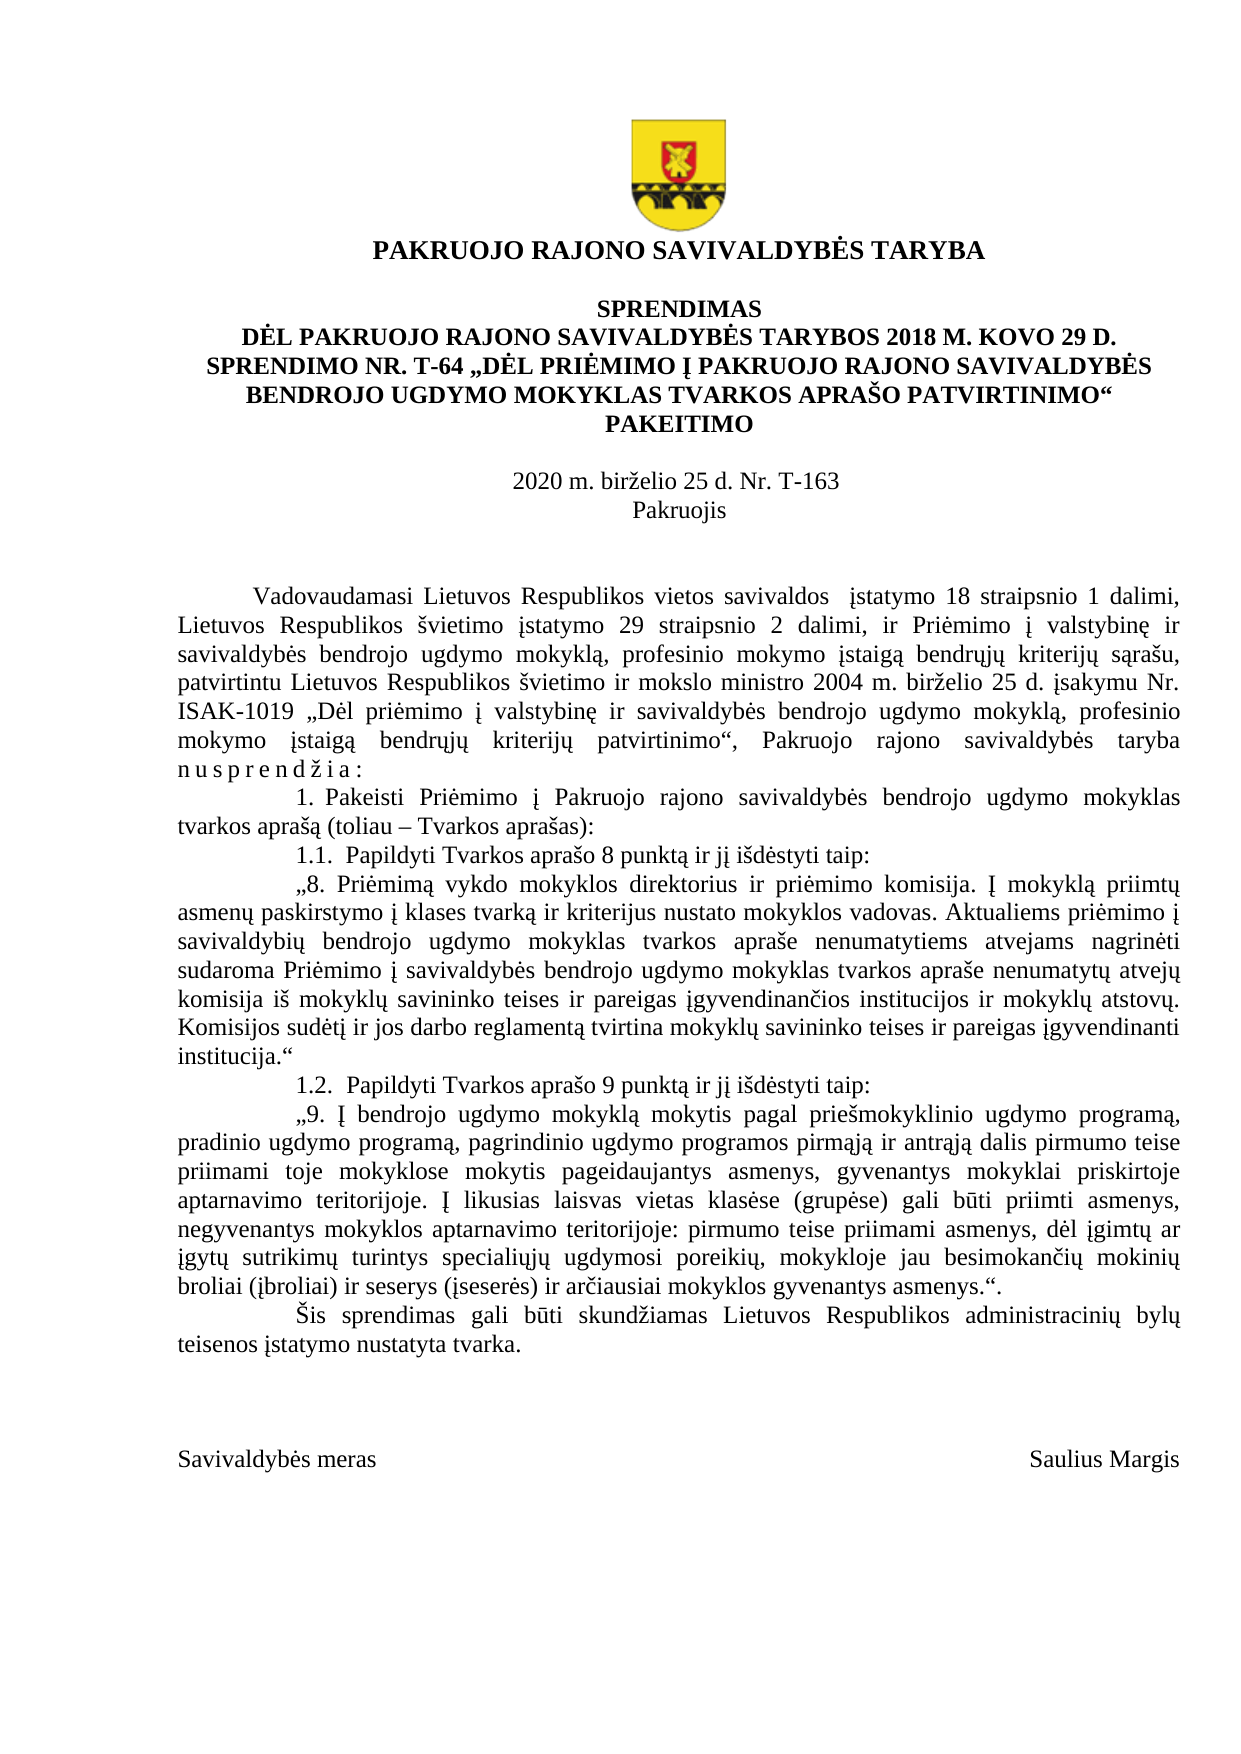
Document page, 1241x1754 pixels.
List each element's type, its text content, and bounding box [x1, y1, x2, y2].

text „8. Priėmimą vykdo mokyklos direktorius ir priėmimo komisija. Į mokyklą priimtų asmenų paskirstymo į klases tvarką ir kriterijus nustato mokyklos vadovas. Aktualiems priėmimo į savivaldybių bendrojo ugdymo mokyklas tvarkos apraše nenumatytiems atvejams nagrinėti sudaroma Priėmimo į savivaldybės bendrojo ugdymo mokyklas tvarkos apraše nenumatytų atvejų komisija iš mokyklų savininko teises ir pareigas įgyvendinančios institucijos ir mokyklų atstovų. Komisijos sudėtį ir jos darbo reglamentą tvirtina mokyklų savininko teises ir pareigas įgyvendinanti institucija.“ [177, 869, 1181, 1070]
text 1.1. Papildyti Tvarkos aprašo 8 punktą ir jį išdėstyti taip: [177, 840, 1181, 869]
text Savivaldybės meras Saulius Margis [177, 1444, 1181, 1472]
text PAKRUOJO RAJONO SAVIVALDYBĖS TARYBA [177, 234, 1181, 265]
text 1. Pakeisti Priėmimo į Pakruojo rajono savivaldybės bendrojo ugdymo mokyklas tvarkos aprašą (toliau – Tvarkos aprašas): [177, 782, 1181, 840]
text 1.2. Papildyti Tvarkos aprašo 9 punktą ir jį išdėstyti taip: [177, 1070, 1181, 1099]
text SPRENDIMAS [177, 294, 1181, 322]
text 2020 m. birželio 25 d. Nr. T-163 [177, 466, 1181, 495]
text Vadovaudamasi Lietuvos Respublikos vietos savivaldos įstatymo 18 straipsnio 1 dalimi, Lietuvos Respublikos švietimo įstatymo 29 straipsnio 2 dalimi, ir Priėmimo į valstybinę ir savivaldybės bendrojo ugdymo mokyklą, profesinio mokymo įstaigą bendrųjų kriterijų sąrašu, patvirtintu Lietuvos Respublikos švietimo ir mokslo ministro 2004 m. birželio 25 d. įsakymu Nr. ISAK-1019 „Dėl priėmimo į valstybinę ir savivaldybės bendrojo ugdymo mokyklą, profesinio mokymo įstaigą bendrųjų kriterijų patvirtinimo“, Pakruojo rajono savivaldybės taryba nusprendžia: [177, 581, 1181, 782]
text „9. Į bendrojo ugdymo mokyklą mokytis pagal priešmokyklinio ugdymo programą, pradinio ugdymo programą, pagrindinio ugdymo programos pirmąją ir antrąją dalis pirmumo teise priimami toje mokyklose mokytis pageidaujantys asmenys, gyvenantys mokyklai priskirtoje aptarnavimo teritorijoje. Į likusias laisvas vietas klasėse (grupėse) gali būti priimti asmenys, negyvenantys mokyklos aptarnavimo teritorijoje: pirmumo teise priimami asmenys, dėl įgimtų ar įgytų sutrikimų turintys specialiųjų ugdymosi poreikių, mokykloje jau besimokančių mokinių broliai (įbroliai) ir seserys (įseserės) ir arčiausiai mokyklos gyvenantys asmenys.“. [177, 1099, 1181, 1300]
text DĖL PAKRUOJO RAJONO SAVIVALDYBĖS TARYBOS 2018 M. KOVO 29 D. SPRENDIMO NR. T-64 „DĖL PRIĖMIMO Į PAKRUOJO RAJONO SAVIVALDYBĖS BENDROJO UGDYMO MOKYKLAS TVARKOS APRAŠO PATVIRTINIMO“ PAKEITIMO [177, 322, 1181, 437]
text Šis sprendimas gali būti skundžiamas Lietuvos Respublikos administracinių bylų teisenos įstatymo nustatyta tvarka. [177, 1300, 1181, 1357]
text Pakruojis [177, 495, 1181, 524]
